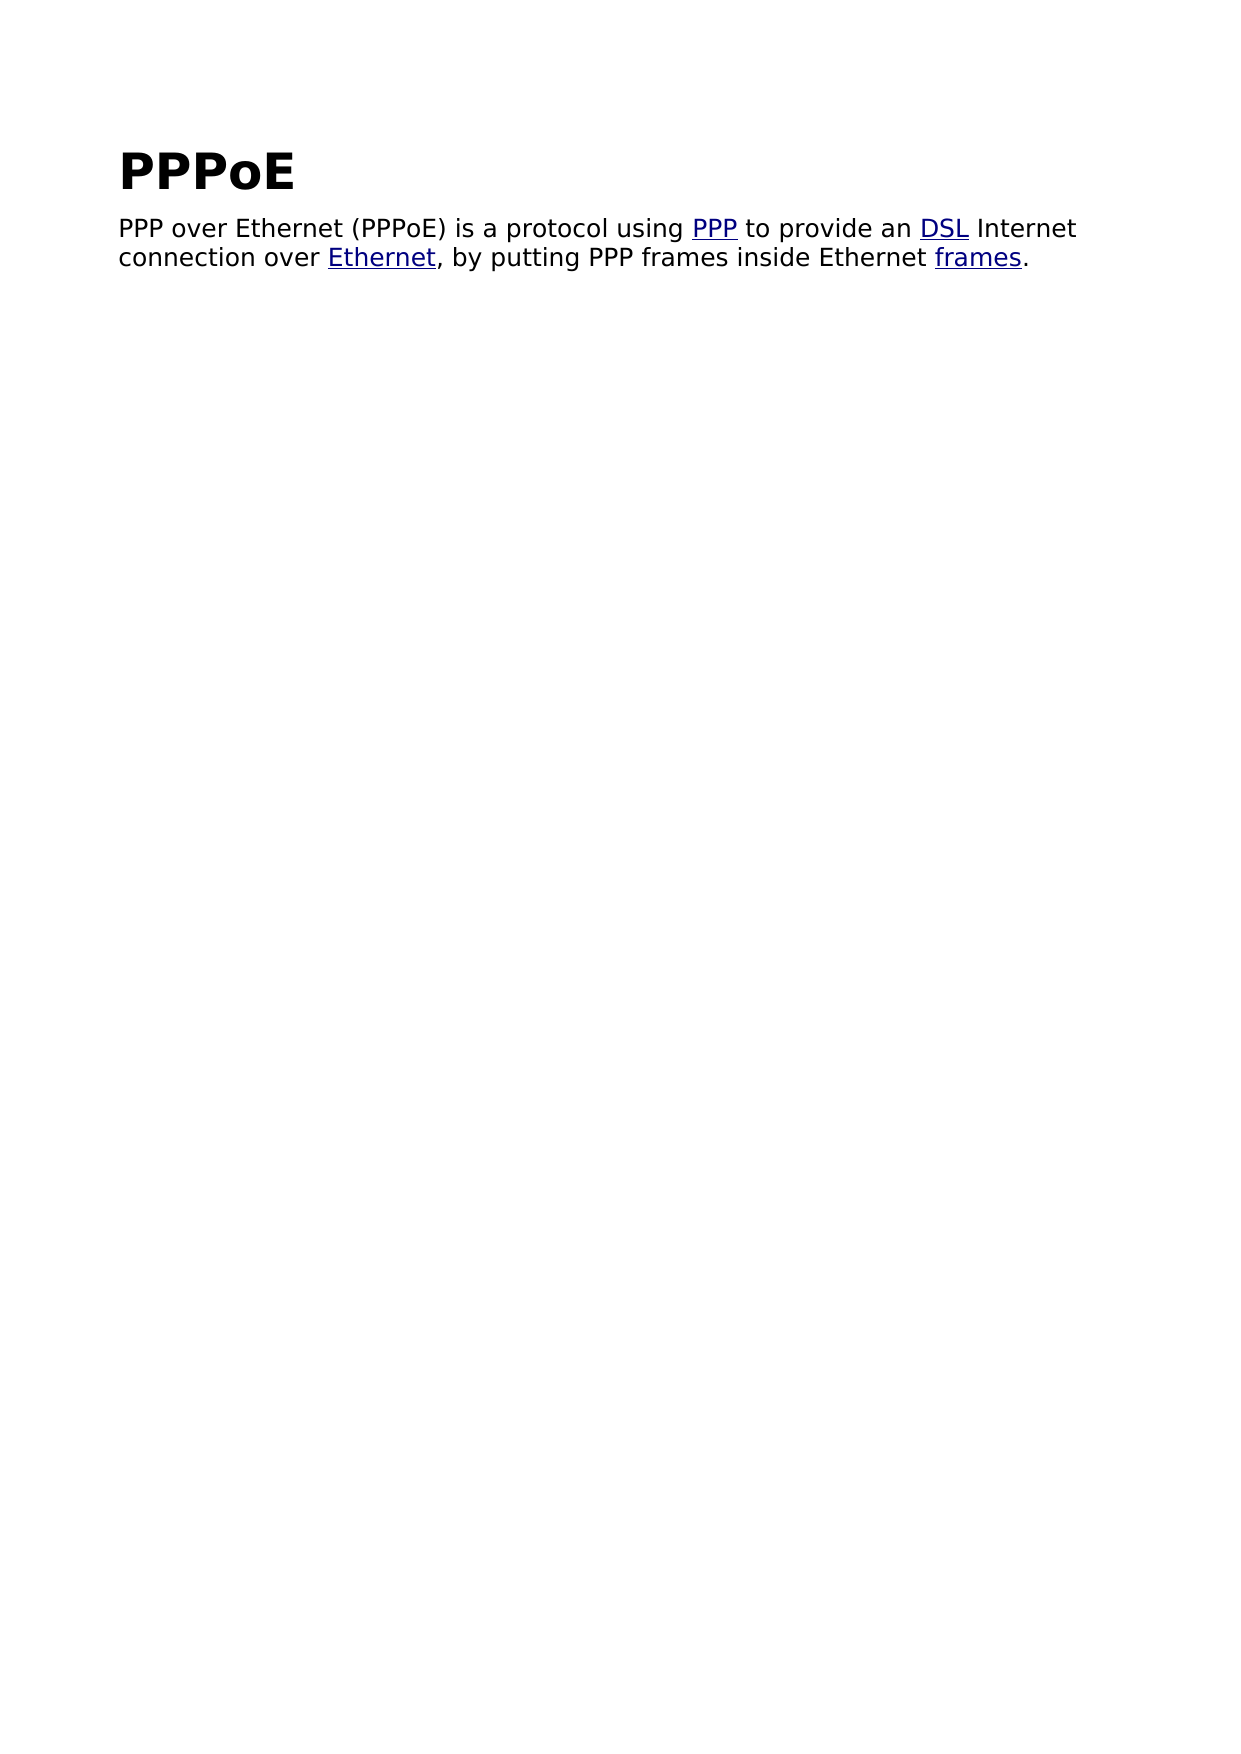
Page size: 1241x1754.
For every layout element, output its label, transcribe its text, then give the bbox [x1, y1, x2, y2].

text PPP over Ethernet (PPPoE) is a protocol using PPP to provide an DSL Internet connection over Ethernet, by putting PPP frames inside Ethernet frames. [118, 214, 1122, 272]
subtitle PPPoE [118, 143, 1122, 201]
